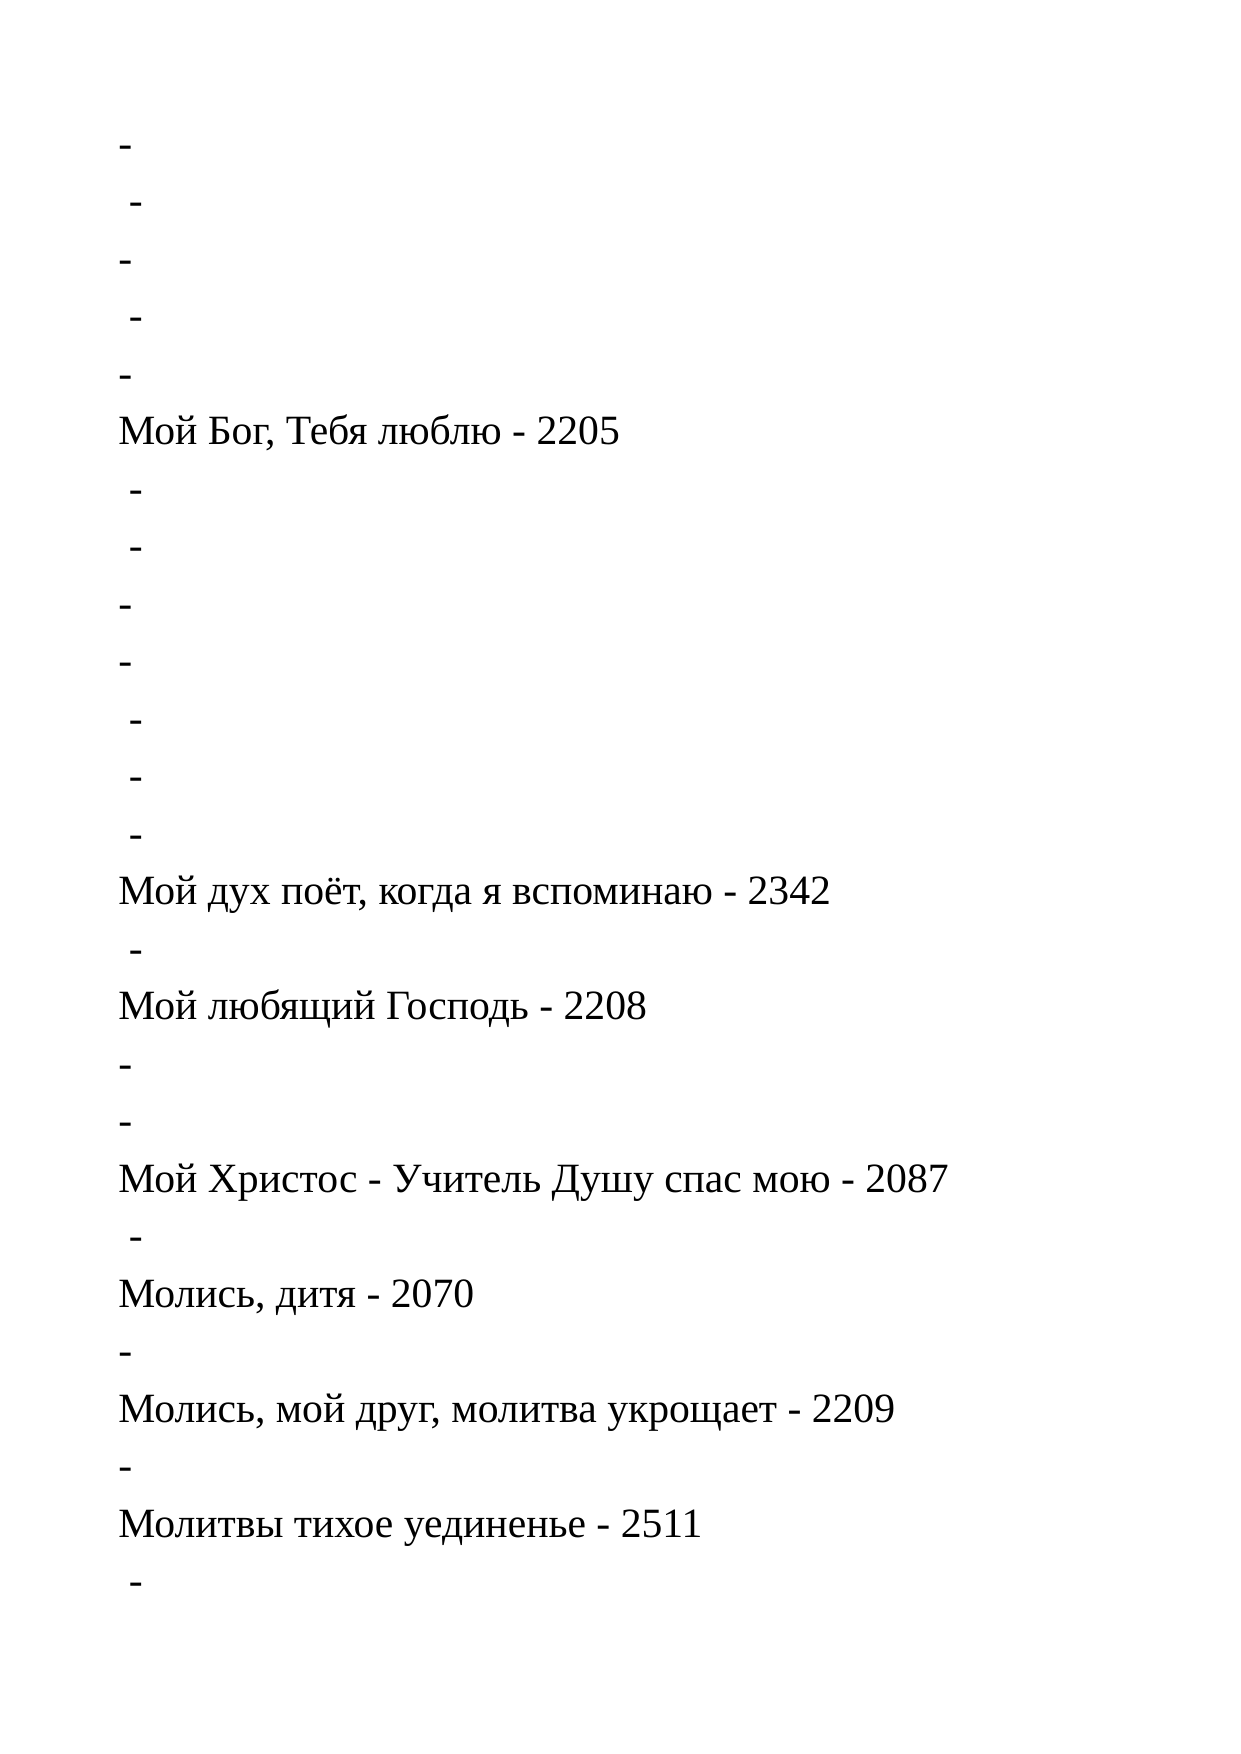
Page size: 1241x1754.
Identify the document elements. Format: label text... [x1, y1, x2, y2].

text - - - - - Мой Бог, Тебя люблю - 2205 - - - - - - - Мой дух поёт, когда я вспоминаю - 2342 - Мой любящий Господь - 2208 - - Мой Христос - Учитель Душу спас мою - 2087 - Молись, дитя - 2070 - Молись, мой друг, молитва укрощает - 2209 - Молитвы тихое уединенье - 2511 [118, 118, 1122, 1603]
